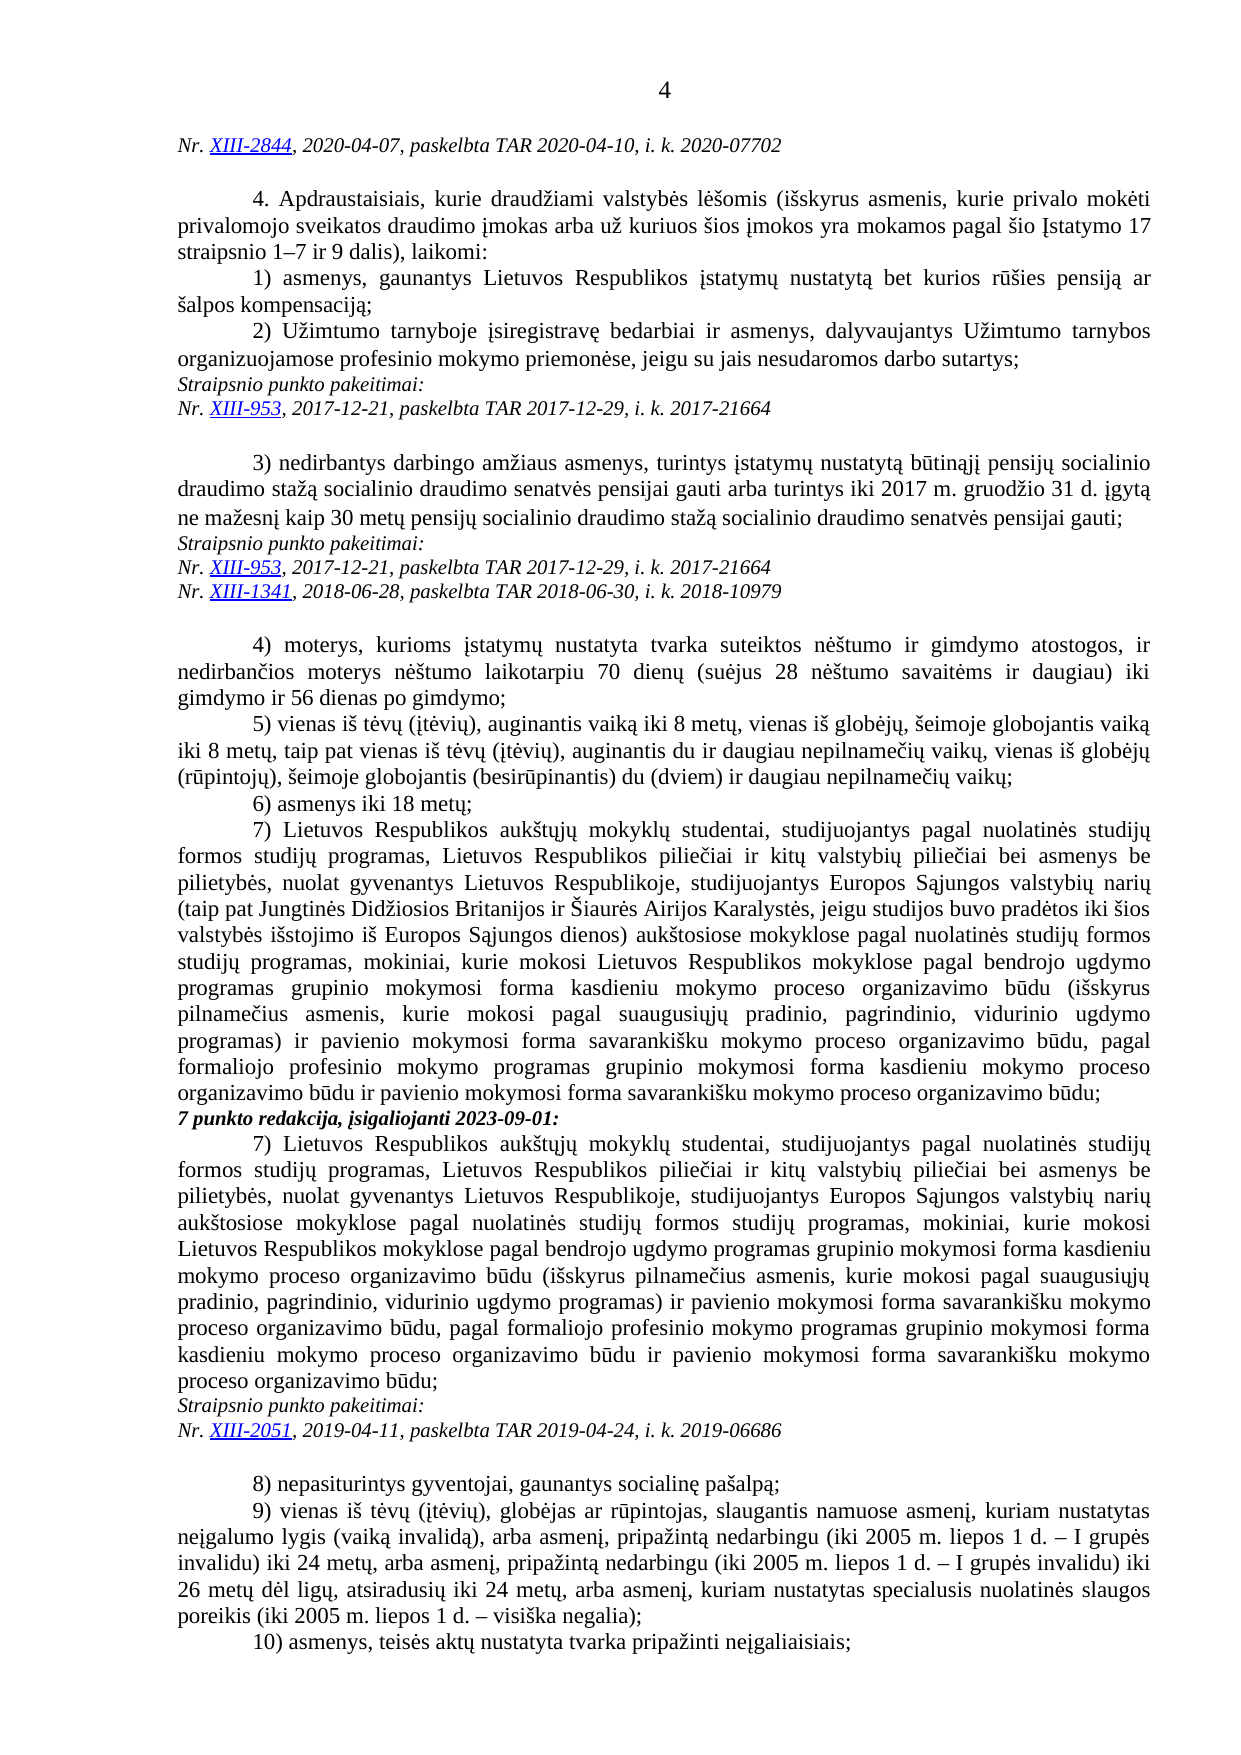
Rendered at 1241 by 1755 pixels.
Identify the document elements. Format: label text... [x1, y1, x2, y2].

text Nr. XIII-1341, 2018-06-28, paskelbta TAR 2018-06-30, i. k. 2018-10979 [177, 579, 1152, 603]
text 9) vienas iš tėvų (įtėvių), globėjas ar rūpintojas, slaugantis namuose asmenį, kuriam nustatytas neįgalumo lygis (vaiką invalidą), arba asmenį, pripažintą nedarbingu (iki 2005 m. liepos 1 d. – I grupės invalidu) iki 24 metų, arba asmenį, pripažintą nedarbingu (iki 2005 m. liepos 1 d. – I grupės invalidu) iki 26 metų dėl ligų, atsiradusių iki 24 metų, arba asmenį, kuriam nustatytas specialusis nuolatinės slaugos poreikis (iki 2005 m. liepos 1 d. – visiška negalia); [177, 1497, 1152, 1628]
text 10) asmenys, teisės aktų nustatyta tvarka pripažinti neįgaliaisiais; [177, 1628, 1152, 1655]
text 5) vienas iš tėvų (įtėvių), auginantis vaiką iki 8 metų, vienas iš globėjų, šeimoje globojantis vaiką iki 8 metų, taip pat vienas iš tėvų (įtėvių), auginantis du ir daugiau nepilnamečių vaikų, vienas iš globėjų (rūpintojų), šeimoje globojantis (besirūpinantis) du (dviem) ir daugiau nepilnamečių vaikų; [177, 711, 1152, 789]
text Straipsnio punkto pakeitimai: [177, 531, 1152, 554]
text 7 punkto redakcija, įsigaliojanti 2023-09-01: [177, 1106, 1152, 1130]
text Straipsnio punkto pakeitimai: [177, 1393, 1152, 1417]
text 6) asmenys iki 18 metų; [177, 789, 1152, 816]
text 4. Apdraustaisiais, kurie draudžiami valstybės lėšomis (išskyrus asmenis, kurie privalo mokėti privalomojo sveikatos draudimo įmokas arba už kuriuos šios įmokos yra mokamos pagal šio Įstatymo 17 straipsnio 1–7 ir 9 dalis), laikomi: [177, 185, 1152, 264]
text Nr. XIII-953, 2017-12-21, paskelbta TAR 2017-12-29, i. k. 2017-21664 [177, 554, 1152, 579]
text 1) asmenys, gaunantys Lietuvos Respublikos įstatymų nustatytą bet kurios rūšies pensiją ar šalpos kompensaciją; [177, 264, 1152, 317]
text 3) nedirbantys darbingo amžiaus asmenys, turintys įstatymų nustatytą būtinąjį pensijų socialinio draudimo stažą socialinio draudimo senatvės pensijai gauti arba turintys iki 2017 m. gruodžio 31 d. įgytą ne mažesnį kaip 30 metų pensijų socialinio draudimo stažą socialinio draudimo senatvės pensijai gauti; [177, 449, 1152, 531]
text Nr. XIII-2051, 2019-04-11, paskelbta TAR 2019-04-24, i. k. 2019-06686 [177, 1417, 1152, 1442]
text Straipsnio punkto pakeitimai: [177, 372, 1152, 396]
text Nr. XIII-953, 2017-12-21, paskelbta TAR 2017-12-29, i. k. 2017-21664 [177, 396, 1152, 420]
text 8) nepasiturintys gyventojai, gaunantys socialinę pašalpą; [177, 1470, 1152, 1497]
text 4) moterys, kurioms įstatymų nustatyta tvarka suteiktos nėštumo ir gimdymo atostogos, ir nedirbančios moterys nėštumo laikotarpiu 70 dienų (suėjus 28 nėštumo savaitėms ir daugiau) iki gimdymo ir 56 dienas po gimdymo; [177, 631, 1152, 711]
text 2) Užimtumo tarnyboje įsiregistravę bedarbiai ir asmenys, dalyvaujantys Užimtumo tarnybos organizuojamose profesinio mokymo priemonėse, jeigu su jais nesudaromos darbo sutartys; [177, 317, 1152, 372]
text Nr. XIII-2844, 2020-04-07, paskelbta TAR 2020-04-10, i. k. 2020-07702 [177, 132, 1152, 157]
text 7) Lietuvos Respublikos aukštųjų mokyklų studentai, studijuojantys pagal nuolatinės studijų formos studijų programas, Lietuvos Respublikos piliečiai ir kitų valstybių piliečiai bei asmenys be pilietybės, nuolat gyvenantys Lietuvos Respublikoje, studijuojantys Europos Sąjungos valstybių narių (taip pat Jungtinės Didžiosios Britanijos ir Šiaurės Airijos Karalystės, jeigu studijos buvo pradėtos iki šios valstybės išstojimo iš Europos Sąjungos dienos) aukštosiose mokyklose pagal nuolatinės studijų formos studijų programas, mokiniai, kurie mokosi Lietuvos Respublikos mokyklose pagal bendrojo ugdymo programas grupinio mokymosi forma kasdieniu mokymo proceso organizavimo būdu (išskyrus pilnamečius asmenis, kurie mokosi pagal suaugusiųjų pradinio, pagrindinio, vidurinio ugdymo programas) ir pavienio mokymosi forma savarankišku mokymo proceso organizavimo būdu, pagal formaliojo profesinio mokymo programas grupinio mokymosi forma kasdieniu mokymo proceso organizavimo būdu ir pavienio mokymosi forma savarankišku mokymo proceso organizavimo būdu; [177, 816, 1152, 1106]
text 7) Lietuvos Respublikos aukštųjų mokyklų studentai, studijuojantys pagal nuolatinės studijų formos studijų programas, Lietuvos Respublikos piliečiai ir kitų valstybių piliečiai bei asmenys be pilietybės, nuolat gyvenantys Lietuvos Respublikoje, studijuojantys Europos Sąjungos valstybių narių aukštosiose mokyklose pagal nuolatinės studijų formos studijų programas, mokiniai, kurie mokosi Lietuvos Respublikos mokyklose pagal bendrojo ugdymo programas grupinio mokymosi forma kasdieniu mokymo proceso organizavimo būdu (išskyrus pilnamečius asmenis, kurie mokosi pagal suaugusiųjų pradinio, pagrindinio, vidurinio ugdymo programas) ir pavienio mokymosi forma savarankišku mokymo proceso organizavimo būdu, pagal formaliojo profesinio mokymo programas grupinio mokymosi forma kasdieniu mokymo proceso organizavimo būdu ir pavienio mokymosi forma savarankišku mokymo proceso organizavimo būdu; [177, 1130, 1152, 1393]
